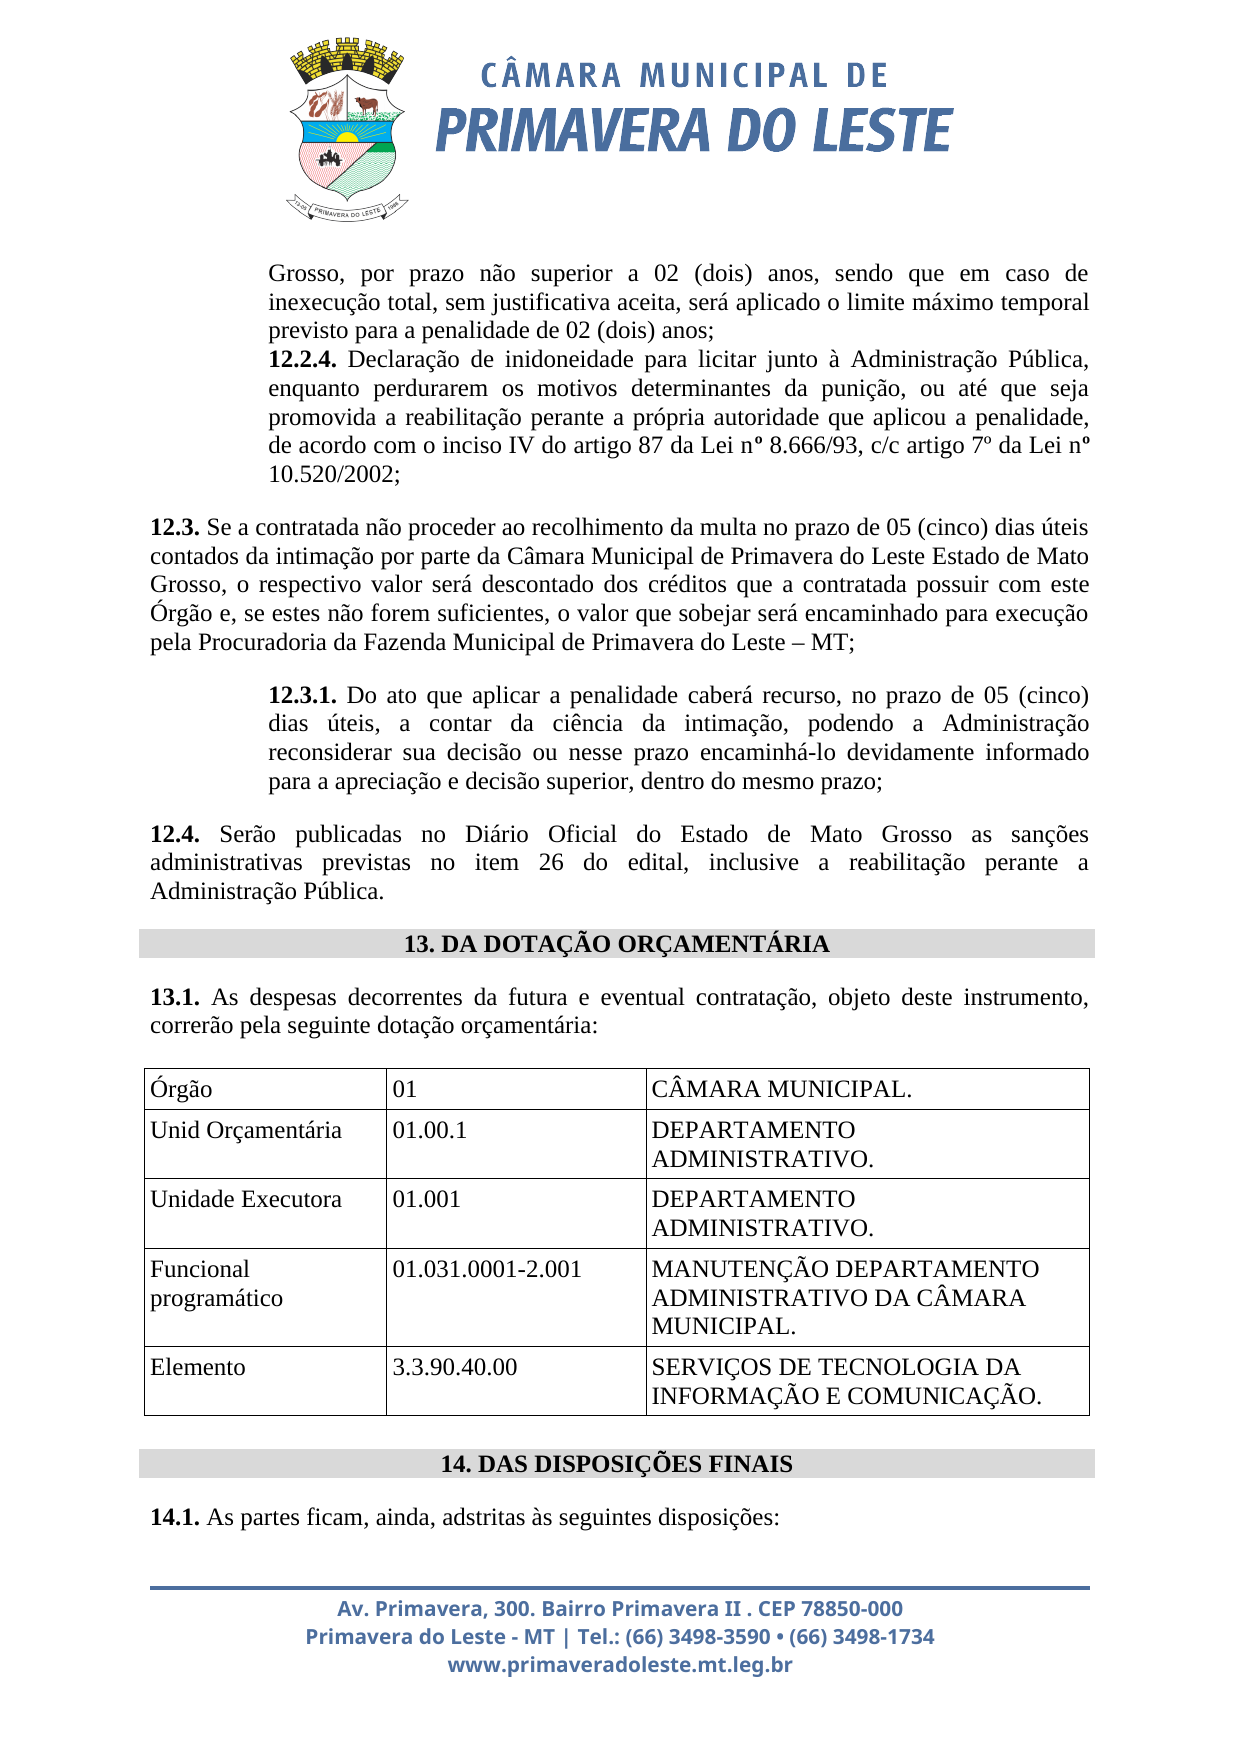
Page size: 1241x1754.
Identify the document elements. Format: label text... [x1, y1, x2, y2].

table_cell Unid Orçamentária [145, 1110, 386, 1178]
table_header 14. DAS DISPOSIÇÕES FINAIS [139, 1449, 1095, 1478]
text 12.3.1. Do ato que aplicar a penalidade caberá recurso, no prazo de 05 (cinco) dias úteis, a contar da ciência da intimação, podendo a Administração reconsiderar sua decisão ou nesse prazo encaminhá-lo devidamente informado para a apreciação e decisão superior, dentro do mesmo prazo; [268, 680, 1090, 795]
text Grosso, por prazo não superior a 02 (dois) anos, sendo que em caso de inexecução total, sem justificativa aceita, será aplicado o limite máximo temporal previsto para a penalidade de 02 (dois) anos; [268, 258, 1090, 344]
table_cell 01.00.1 [387, 1110, 646, 1178]
text 12.3. Se a contratada não proceder ao recolhimento da multa no prazo de 05 (cinco) dias úteis contados da intimação por parte da Câmara Municipal de Primavera do Leste Estado de Mato Grosso, o respectivo valor será descontado dos créditos que a contratada possuir com este Órgão e, se estes não forem suficientes, o valor que sobejar será encaminhado para execução pela Procuradoria da Fazenda Municipal de Primavera do Leste – MT; [150, 512, 1090, 656]
table_cell DEPARTAMENTO ADMINISTRATIVO. [647, 1110, 1089, 1178]
table_cell MANUTENÇÃO DEPARTAMENTO ADMINISTRATIVO DA CÂMARA MUNICIPAL. [647, 1249, 1089, 1346]
table_cell 3.3.90.40.00 [387, 1347, 646, 1415]
table_cell 01.001 [387, 1179, 646, 1248]
table_cell DEPARTAMENTO ADMINISTRATIVO. [647, 1179, 1089, 1248]
table_header 01 [387, 1069, 646, 1109]
table_cell Unidade Executora [145, 1179, 386, 1248]
table_cell 01.031.0001-2.001 [387, 1249, 646, 1346]
table_header Órgão [145, 1069, 386, 1109]
text 13.1. As despesas decorrentes da futura e eventual contratação, objeto deste instrumento, correrão pela seguinte dotação orçamentária: [150, 982, 1090, 1039]
table_header 13. DA DOTAÇÃO ORÇAMENTÁRIA [139, 929, 1095, 958]
table_cell Funcional programático [145, 1249, 386, 1346]
text 12.4. Serão publicadas no Diário Oficial do Estado de Mato Grosso as sanções administrativas previstas no item 26 do edital, inclusive a reabilitação perante a Administração Pública. [150, 819, 1090, 905]
table_header CÂMARA MUNICIPAL. [647, 1069, 1089, 1109]
text 14.1. As partes ficam, ainda, adstritas às seguintes disposições: [150, 1502, 1090, 1530]
text 12.2.4. Declaração de inidoneidade para licitar junto à Administração Pública, enquanto perdurarem os motivos determinantes da punição, ou até que seja promovida a reabilitação perante a própria autoridade que aplicou a penalidade, de acordo com o inciso IV do artigo 87 da Lei nº 8.666/93, c/c artigo 7º da Lei nº 10.520/2002; [268, 344, 1090, 488]
table_cell Elemento [145, 1347, 386, 1415]
table_cell SERVIÇOS DE TECNOLOGIA DA INFORMAÇÃO E COMUNICAÇÃO. [647, 1347, 1089, 1415]
picture [117, 25, 1092, 236]
